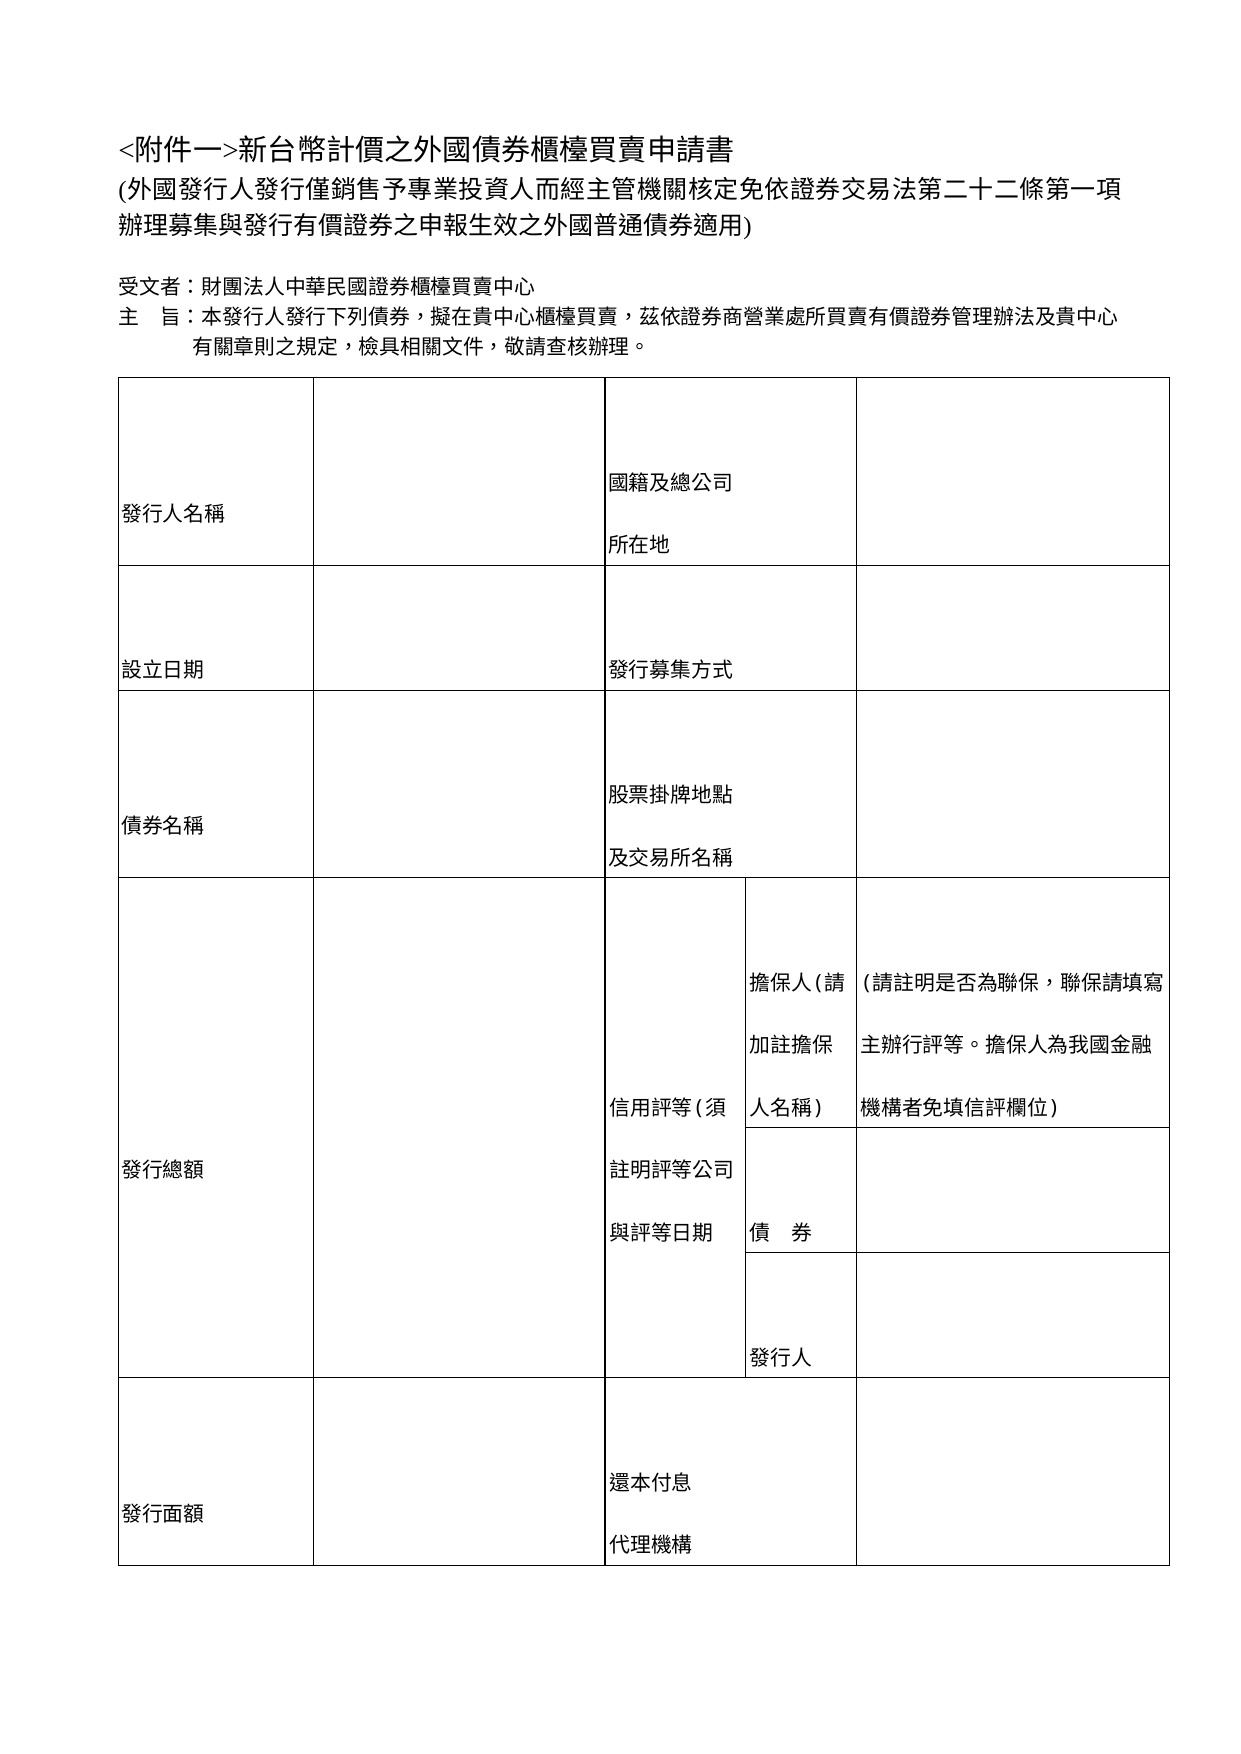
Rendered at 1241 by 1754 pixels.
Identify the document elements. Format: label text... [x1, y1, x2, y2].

table_cell [857, 1253, 1169, 1377]
text (外國發行人發行僅銷售予專業投資人而經主管機關核定免依證券交易法第二十二條第一項辦理募集與發行有價證券之申報生效之外國普通債券適用) [118, 169, 1122, 242]
table_cell [314, 1378, 604, 1564]
table_header 發行人名稱 [119, 378, 313, 564]
table_cell 發行面額 [119, 1378, 313, 1564]
table_cell 發行募集方式 [606, 566, 856, 689]
table_cell 還本付息 代理機構 [606, 1378, 856, 1564]
table_cell 設立日期 [119, 566, 313, 689]
table_cell [857, 1378, 1169, 1564]
table_header [857, 378, 1169, 564]
table_cell 信用評等(須註明評等公司與評等日期 [606, 878, 745, 1377]
text <附件一>新台幣計價之外國債券櫃檯買賣申請書 [118, 127, 1122, 169]
table_cell [857, 691, 1169, 877]
text 主 旨：本發行人發行下列債券，擬在貴中心櫃檯買賣，茲依證券商營業處所買賣有價證券管理辦法及貴中心有關章則之規定，檢具相關文件，敬請查核辦理。 [118, 300, 1122, 361]
table_cell [314, 566, 604, 689]
text 受文者：財團法人中華民國證券櫃檯買賣中心 [118, 270, 1122, 300]
table_header 國籍及總公司 所在地 [606, 378, 856, 564]
table_cell 擔保人(請加註擔保人名稱) [746, 878, 856, 1127]
table_cell 發行人 [746, 1253, 856, 1377]
table_cell 股票掛牌地點 及交易所名稱 [606, 691, 856, 877]
table_cell 債券名稱 [119, 691, 313, 877]
table_cell 債 券 [746, 1128, 856, 1252]
table_cell [857, 566, 1169, 689]
table_cell [314, 691, 604, 877]
table_cell (請註明是否為聯保，聯保請填寫主辦行評等。擔保人為我國金融機構者免填信評欄位) [857, 878, 1169, 1127]
table_cell [314, 878, 604, 1377]
table_cell [857, 1128, 1169, 1252]
table_header [314, 378, 604, 564]
table_cell 發行總額 [119, 878, 313, 1377]
